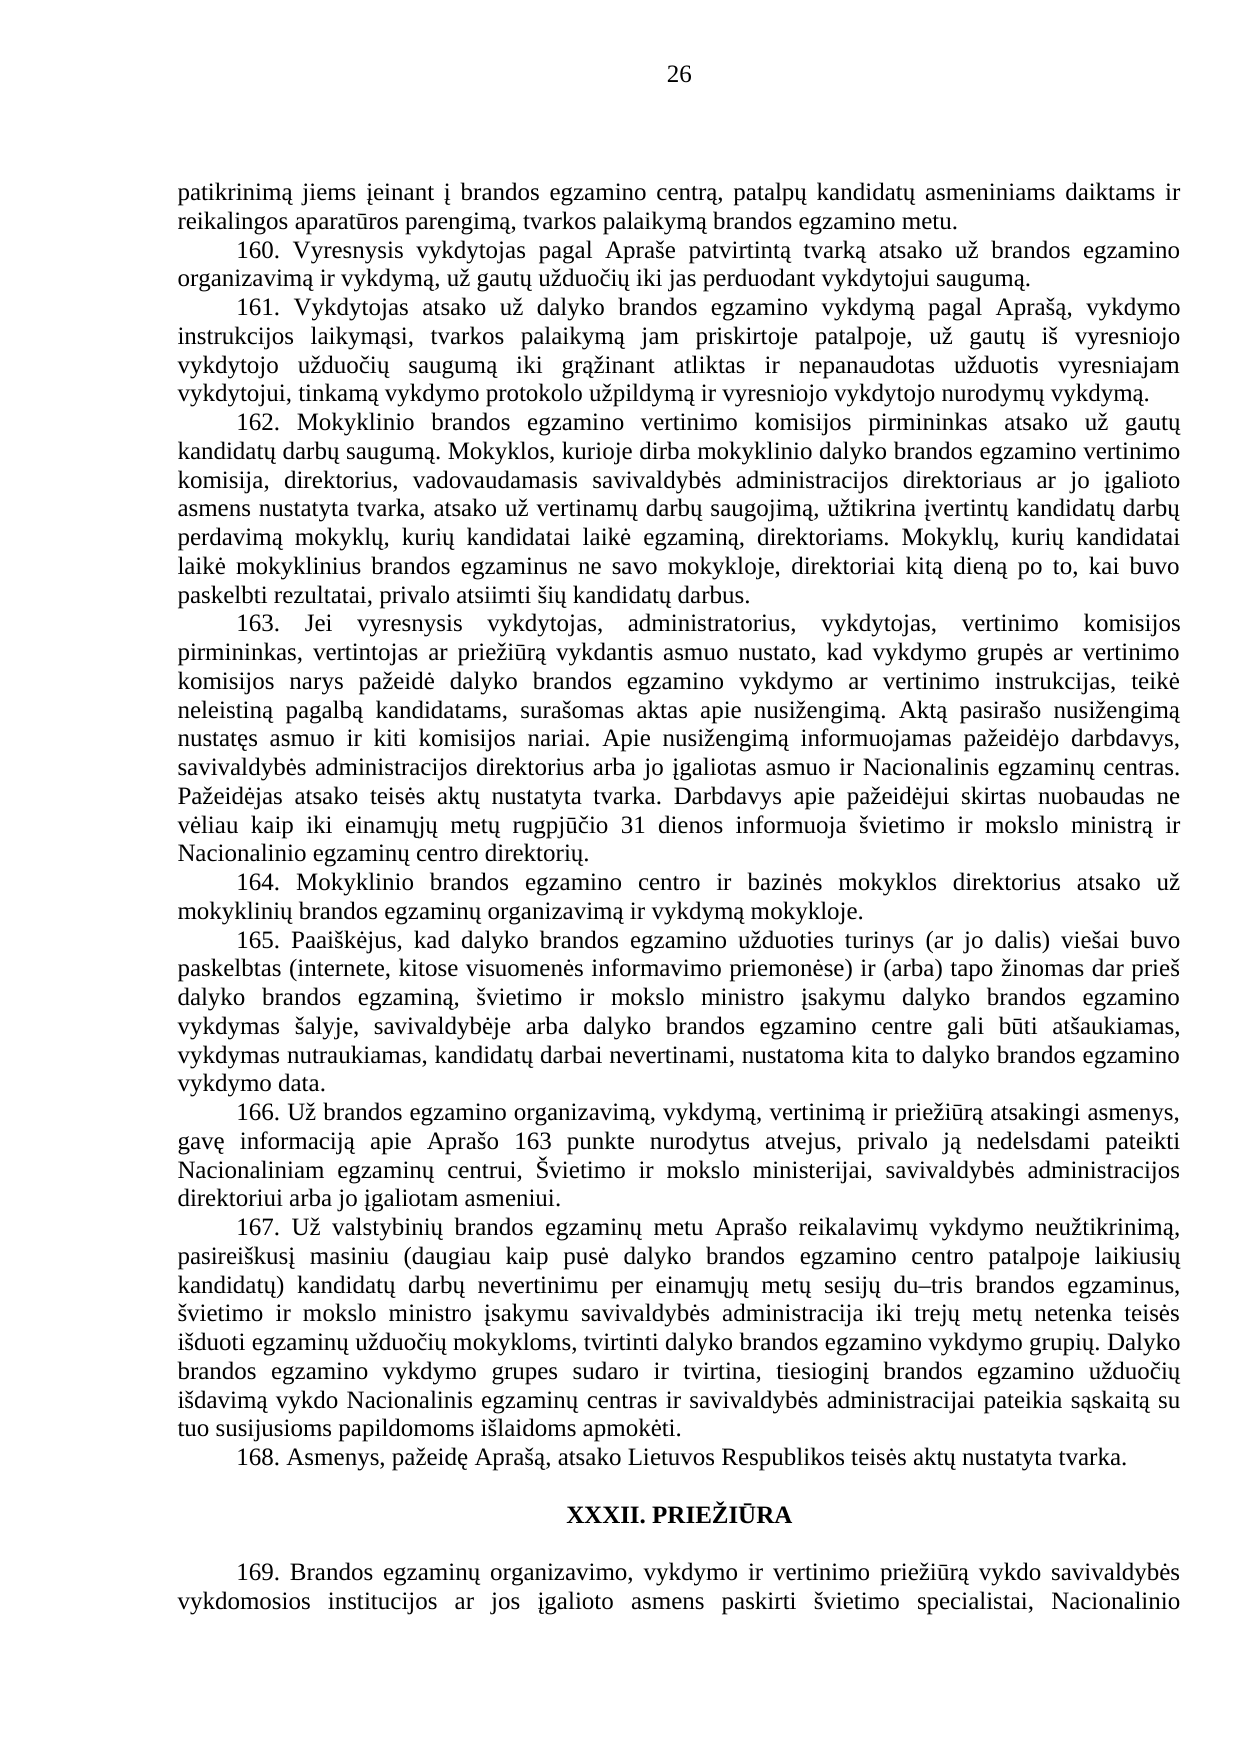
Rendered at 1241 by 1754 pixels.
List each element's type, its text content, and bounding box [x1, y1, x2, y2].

text 164. Mokyklinio brandos egzamino centro ir bazinės mokyklos direktorius atsako už mokyklinių brandos egzaminų organizavimą ir vykdymą mokykloje. [177, 867, 1181, 925]
text 165. Paaiškėjus, kad dalyko brandos egzamino užduoties turinys (ar jo dalis) viešai buvo paskelbtas (internete, kitose visuomenės informavimo priemonėse) ir (arba) tapo žinomas dar prieš dalyko brandos egzaminą, švietimo ir mokslo ministro įsakymu dalyko brandos egzamino vykdymas šalyje, savivaldybėje arba dalyko brandos egzamino centre gali būti atšaukiamas, vykdymas nutraukiamas, kandidatų darbai nevertinami, nustatoma kita to dalyko brandos egzamino vykdymo data. [177, 925, 1181, 1097]
text patikrinimą jiems įeinant į brandos egzamino centrą, patalpų kandidatų asmeniniams daiktams ir reikalingos aparatūros parengimą, tvarkos palaikymą brandos egzamino metu. [177, 177, 1181, 235]
text 169. Brandos egzaminų organizavimo, vykdymo ir vertinimo priežiūrą vykdo savivaldybės vykdomosios institucijos ar jos įgalioto asmens paskirti švietimo specialistai, Nacionalinio [177, 1557, 1181, 1615]
text 161. Vykdytojas atsako už dalyko brandos egzamino vykdymą pagal Aprašą, vykdymo instrukcijos laikymąsi, tvarkos palaikymą jam priskirtoje patalpoje, už gautų iš vyresniojo vykdytojo užduočių saugumą iki grąžinant atliktas ir nepanaudotas užduotis vyresniajam vykdytojui, tinkamą vykdymo protokolo užpildymą ir vyresniojo vykdytojo nurodymų vykdymą. [177, 292, 1181, 407]
text 167. Už valstybinių brandos egzaminų metu Aprašo reikalavimų vykdymo neužtikrinimą, pasireiškusį masiniu (daugiau kaip pusė dalyko brandos egzamino centro patalpoje laikiusių kandidatų) kandidatų darbų nevertinimu per einamųjų metų sesijų du–tris brandos egzaminus, švietimo ir mokslo ministro įsakymu savivaldybės administracija iki trejų metų netenka teisės išduoti egzaminų užduočių mokykloms, tvirtinti dalyko brandos egzamino vykdymo grupių. Dalyko brandos egzamino vykdymo grupes sudaro ir tvirtina, tiesioginį brandos egzamino užduočių išdavimą vykdo Nacionalinis egzaminų centras ir savivaldybės administracijai pateikia sąskaitą su tuo susijusioms papildomoms išlaidoms apmokėti. [177, 1212, 1181, 1442]
text 160. Vyresnysis vykdytojas pagal Apraše patvirtintą tvarką atsako už brandos egzamino organizavimą ir vykdymą, už gautų užduočių iki jas perduodant vykdytojui saugumą. [177, 235, 1181, 292]
text XXXII. PRIEŽIŪRA [177, 1500, 1181, 1528]
text 166. Už brandos egzamino organizavimą, vykdymą, vertinimą ir priežiūrą atsakingi asmenys, gavę informaciją apie Aprašo 163 punkte nurodytus atvejus, privalo ją nedelsdami pateikti Nacionaliniam egzaminų centrui, Švietimo ir mokslo ministerijai, savivaldybės administracijos direktoriui arba jo įgaliotam asmeniui. [177, 1097, 1181, 1212]
text 163. Jei vyresnysis vykdytojas, administratorius, vykdytojas, vertinimo komisijos pirmininkas, vertintojas ar priežiūrą vykdantis asmuo nustato, kad vykdymo grupės ar vertinimo komisijos narys pažeidė dalyko brandos egzamino vykdymo ar vertinimo instrukcijas, teikė neleistiną pagalbą kandidatams, surašomas aktas apie nusižengimą. Aktą pasirašo nusižengimą nustatęs asmuo ir kiti komisijos nariai. Apie nusižengimą informuojamas pažeidėjo darbdavys, savivaldybės administracijos direktorius arba jo įgaliotas asmuo ir Nacionalinis egzaminų centras. Pažeidėjas atsako teisės aktų nustatyta tvarka. Darbdavys apie pažeidėjui skirtas nuobaudas ne vėliau kaip iki einamųjų metų rugpjūčio 31 dienos informuoja švietimo ir mokslo ministrą ir Nacionalinio egzaminų centro direktorių. [177, 608, 1181, 867]
text 162. Mokyklinio brandos egzamino vertinimo komisijos pirmininkas atsako už gautų kandidatų darbų saugumą. Mokyklos, kurioje dirba mokyklinio dalyko brandos egzamino vertinimo komisija, direktorius, vadovaudamasis savivaldybės administracijos direktoriaus ar jo įgalioto asmens nustatyta tvarka, atsako už vertinamų darbų saugojimą, užtikrina įvertintų kandidatų darbų perdavimą mokyklų, kurių kandidatai laikė egzaminą, direktoriams. Mokyklų, kurių kandidatai laikė mokyklinius brandos egzaminus ne savo mokykloje, direktoriai kitą dieną po to, kai buvo paskelbti rezultatai, privalo atsiimti šių kandidatų darbus. [177, 407, 1181, 608]
text 168. Asmenys, pažeidę Aprašą, atsako Lietuvos Respublikos teisės aktų nustatyta tvarka. [177, 1442, 1181, 1471]
